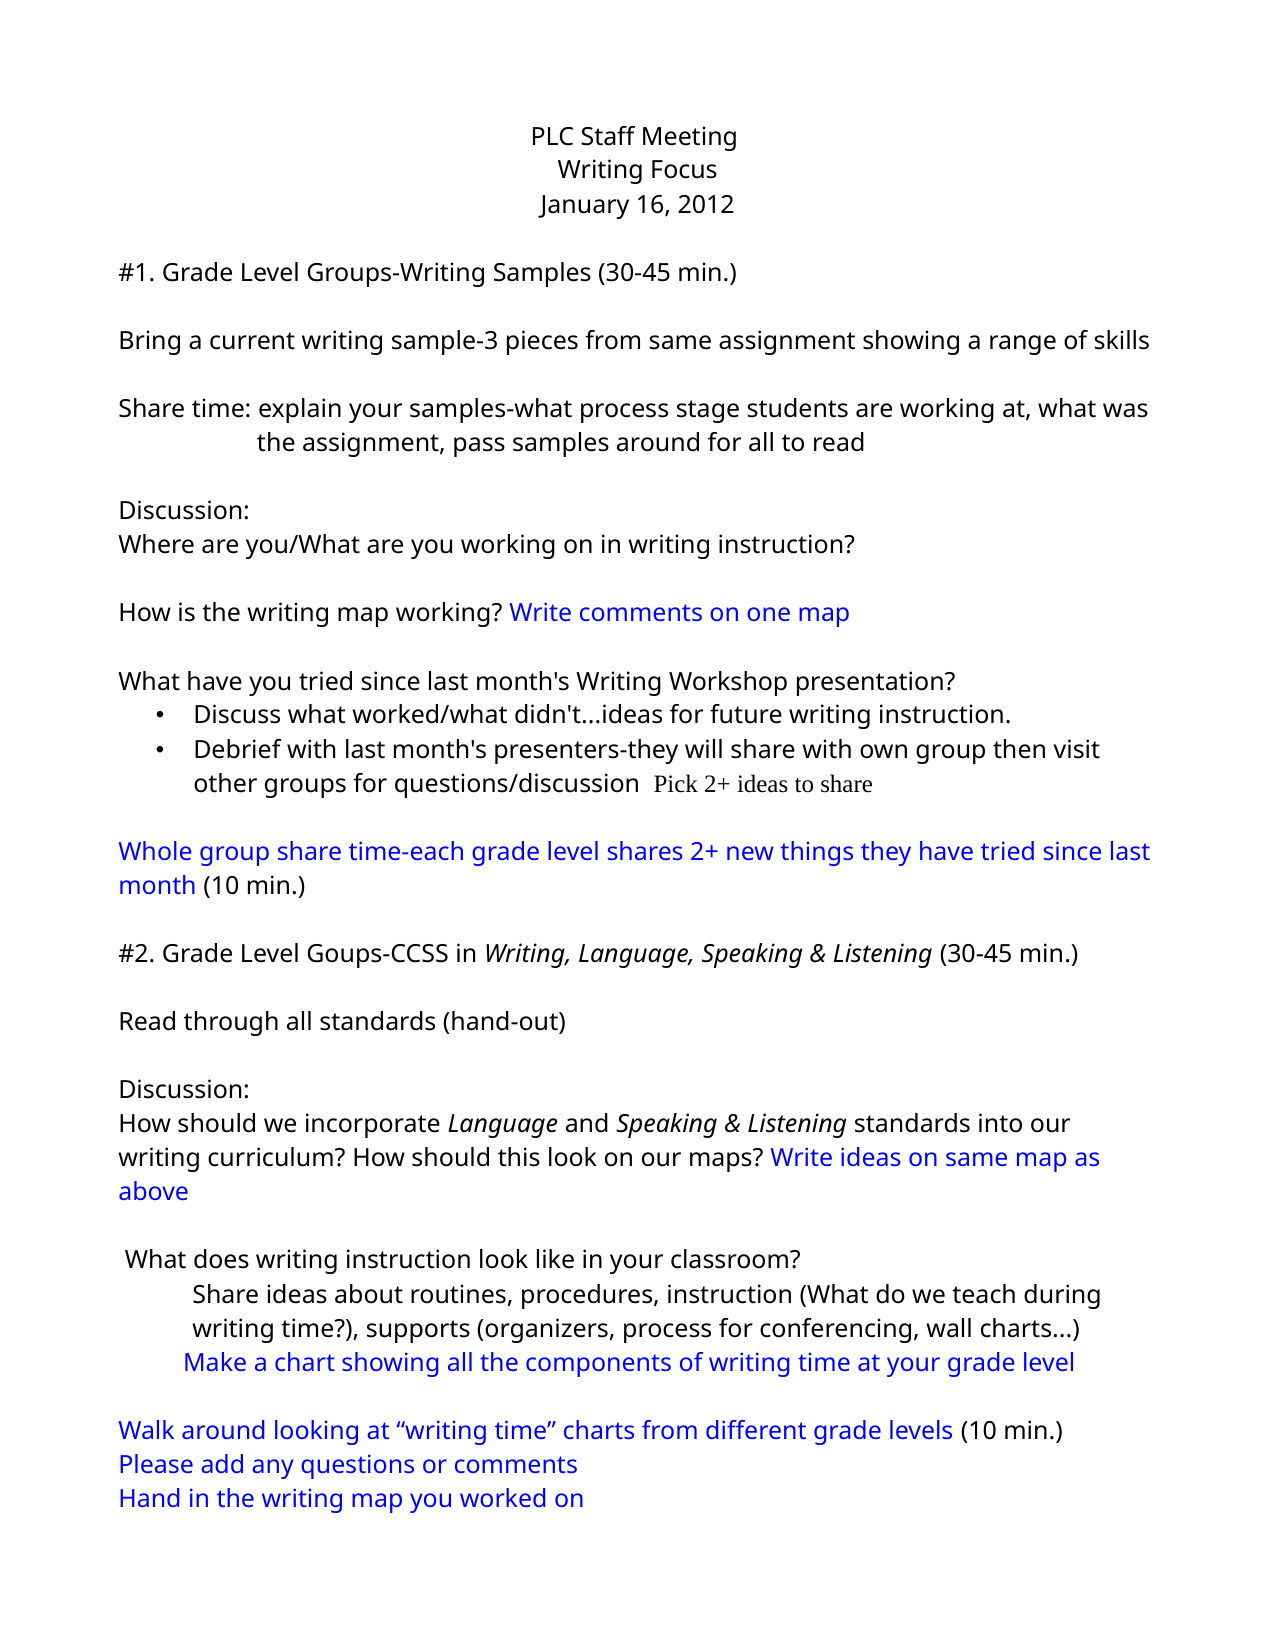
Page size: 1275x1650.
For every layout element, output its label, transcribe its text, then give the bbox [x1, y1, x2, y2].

text Whole group share time-each grade level shares 2+ new things they have tried since last month (10 min.) [118, 833, 1157, 902]
text #1. Grade Level Groups-Writing Samples (30-45 min.) [118, 254, 1157, 288]
text What does writing instruction look like in your classroom? [118, 1242, 1157, 1276]
text Discussion: [118, 493, 1157, 527]
text Walk around looking at “writing time” charts from different grade levels (10 min.) [118, 1412, 1157, 1447]
text Share time: explain your samples-what process stage students are working at, what was the assignment, pass samples around for all to read [118, 391, 1157, 459]
text Read through all standards (hand-out) [118, 1004, 1157, 1038]
text Writing Focus [118, 152, 1157, 186]
text Hand in the writing map you worked on [118, 1481, 1157, 1515]
text #2. Grade Level Goups-CCSS in Writing, Language, Speaking & Listening (30-45 min.) [118, 936, 1157, 970]
text Share ideas about routines, procedures, instruction (What do we teach during writing time?), supports (organizers, process for conferencing, wall charts...) [118, 1276, 1157, 1344]
text Make a chart showing all the components of writing time at your grade level [118, 1344, 1157, 1378]
text PLC Staff Meeting [118, 118, 1157, 152]
list Debrief with last month's presenters-they will share with own group then visit other groups for questions/discussion Pick 2+ ideas to share [156, 731, 1157, 799]
text Bring a current writing sample-3 pieces from same assignment showing a range of skills [118, 322, 1157, 357]
text Please add any questions or comments [118, 1447, 1157, 1481]
text Discussion: [118, 1072, 1157, 1106]
text How should we incorporate Language and Speaking & Listening standards into our writing curriculum? How should this look on our maps? Write ideas on same map as above [118, 1106, 1157, 1208]
text How is the writing map working? Write comments on one map [118, 595, 1157, 629]
list Discuss what worked/what didn't...ideas for future writing instruction. [156, 697, 1157, 731]
text January 16, 2012 [118, 186, 1157, 220]
text What have you tried since last month's Writing Workshop presentation? [118, 663, 1157, 697]
text Where are you/What are you working on in writing instruction? [118, 527, 1157, 561]
